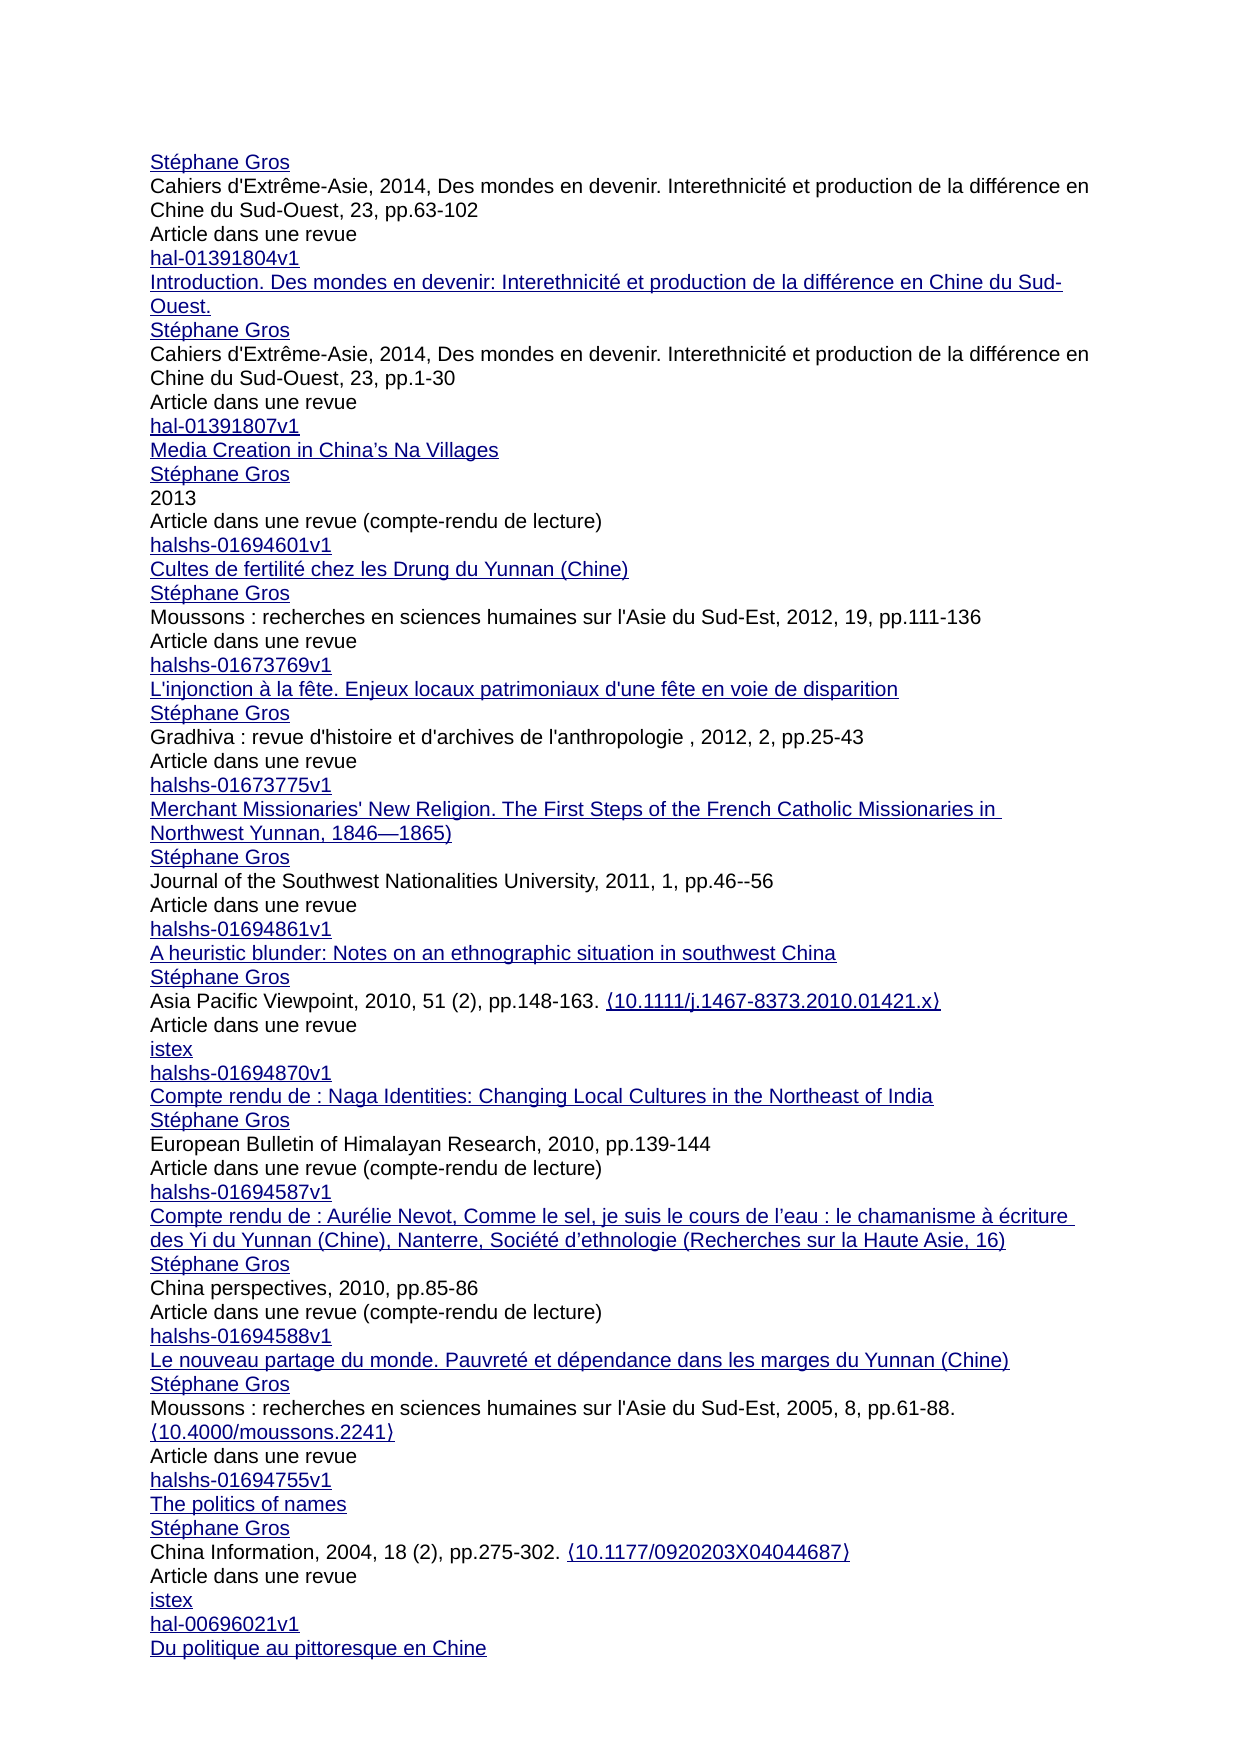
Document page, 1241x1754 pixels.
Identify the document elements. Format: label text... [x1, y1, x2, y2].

table_cell Cultes de fertilité chez les Drung du Yunnan (Chine) Stéphane Gros Moussons : recherches en sciences humaines sur l'Asie du Sud-Est, 2012, 19, pp.111-136 Article dans une revue halshs-01673769v1 [150, 557, 1090, 677]
table_cell L'injonction à la fête. Enjeux locaux patrimoniaux d'une fête en voie de disparition Stéphane Gros Gradhiva : revue d'histoire et d'archives de l'anthropologie , 2012, 2, pp.25-43 Article dans une revue halshs-01673775v1 [150, 677, 1090, 797]
table_cell Du politique au pittoresque en Chine [150, 1635, 1090, 1659]
table_cell A heuristic blunder: Notes on an ethnographic situation in southwest China Stéphane Gros Asia Pacific Viewpoint, 2010, 51 (2), pp.148-163. ⟨10.1111/j.1467-8373.2010.01421.x⟩ Article dans une revue istex halshs-01694870v1 [150, 941, 1090, 1084]
table_cell Introduction. Des mondes en devenir: Interethnicité et production de la différence en Chine du Sud-Ouest. Stéphane Gros Cahiers d'Extrême-Asie, 2014, Des mondes en devenir. Interethnicité et production de la différence en Chine du Sud-Ouest, 23, pp.1-30 Article dans une revue hal-01391807v1 [150, 270, 1090, 437]
table_cell Compte rendu de : Naga Identities: Changing Local Cultures in the Northeast of India Stéphane Gros European Bulletin of Himalayan Research, 2010, pp.139-144 Article dans une revue (compte-rendu de lecture) halshs-01694587v1 [150, 1084, 1090, 1204]
table_cell Le nouveau partage du monde. Pauvreté et dépendance dans les marges du Yunnan (Chine) Stéphane Gros Moussons : recherches en sciences humaines sur l'Asie du Sud-Est, 2005, 8, pp.61-88. ⟨10.4000/moussons.2241⟩ Article dans une revue halshs-01694755v1 [150, 1348, 1090, 1492]
table_cell Merchant Missionaries' New Religion. The First Steps of the French Catholic Missionaries in Northwest Yun­nan, 1846—1865) Stéphane Gros Journal of the Southwest Nationalities University, 2011, 1, pp.46--56 Article dans une revue halshs-01694861v1 [150, 797, 1090, 941]
table_cell Media Creation in China’s Na Villages Stéphane Gros 2013 Article dans une revue (compte-rendu de lecture) halshs-01694601v1 [150, 438, 1090, 557]
table_cell Stéphane Gros Cahiers d'Extrême-Asie, 2014, Des mondes en devenir. Interethnicité et production de la différence en Chine du Sud-Ouest, 23, pp.63-102 Article dans une revue hal-01391804v1 [150, 150, 1090, 270]
table_cell Compte rendu de : Aurélie Nevot, Comme le sel, je suis le cours de l’eau : le chamanisme à écriture des Yi du Yunnan (Chine), Nanterre, Société d’ethnologie (Recherches sur la Haute Asie, 16) Stéphane Gros China perspectives, 2010, pp.85-86 Article dans une revue (compte-rendu de lecture) halshs-01694588v1 [150, 1204, 1090, 1348]
table_cell The politics of names Stéphane Gros China Information, 2004, 18 (2), pp.275-302. ⟨10.1177/0920203X04044687⟩ Article dans une revue istex hal-00696021v1 [150, 1492, 1090, 1635]
